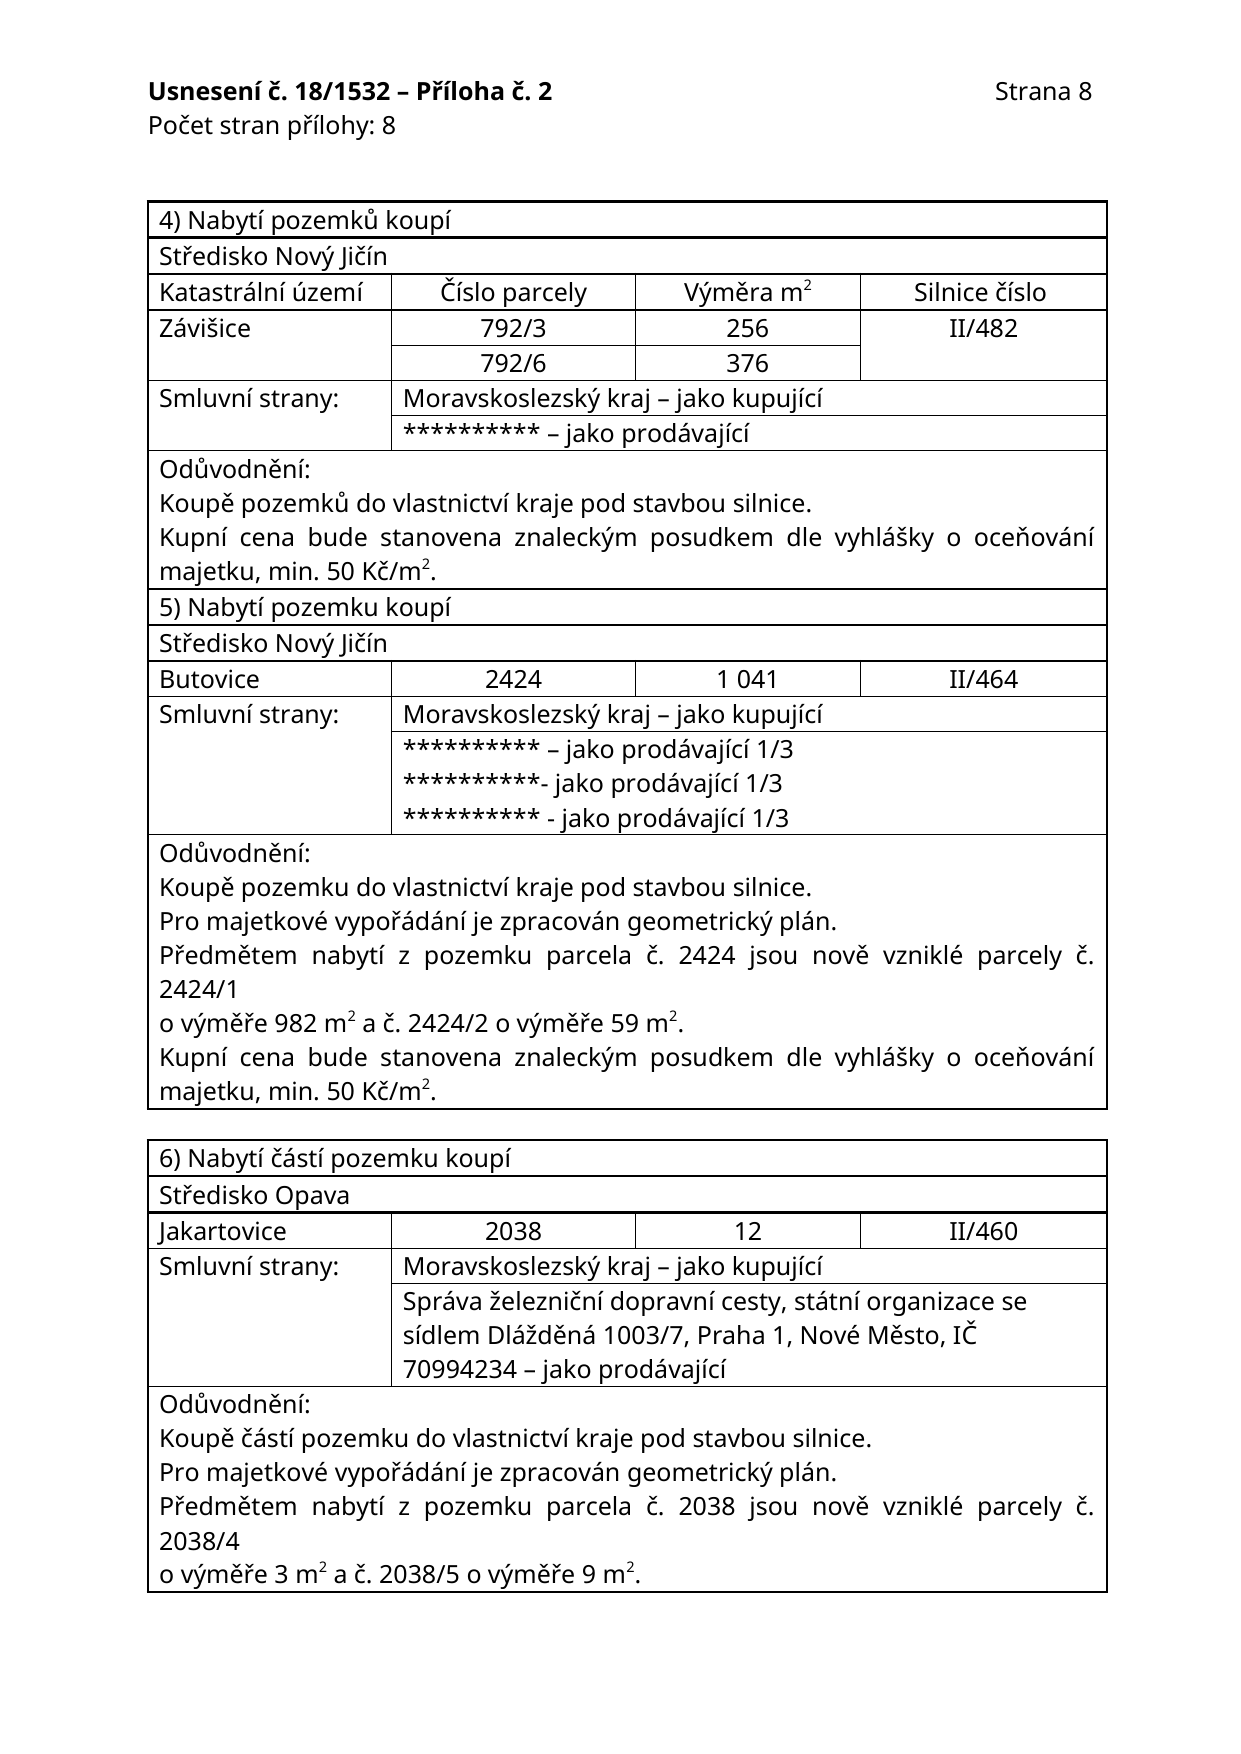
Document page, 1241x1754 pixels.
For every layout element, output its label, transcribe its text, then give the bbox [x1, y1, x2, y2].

table_cell Odůvodnění: Koupě částí pozemku do vlastnictví kraje pod stavbou silnice. Pro majetkové vypořádání je zpracován geometrický plán. Předmětem nabytí z pozemku parcela č. 2038 jsou nově vzniklé parcely č. 2038/4 o výměře 3 m2 a č. 2038/5 o výměře 9 m2. [149, 1387, 1106, 1591]
table_cell Správa železniční dopravní cesty, státní organizace se sídlem Dlážděná 1003/7, Praha 1, Nové Město, IČ 70994234 – jako prodávající [392, 1284, 1106, 1386]
table_header 6) Nabytí částí pozemku koupí [149, 1141, 1106, 1175]
table_header 4) Nabytí pozemků koupí [149, 203, 1106, 236]
table_cell ********** – jako prodávající [392, 416, 1106, 450]
table_cell II/460 [861, 1214, 1106, 1247]
table_cell 376 [636, 346, 860, 380]
table_cell Závišice [149, 311, 391, 380]
table_cell Smluvní strany: [149, 381, 391, 450]
table_cell 2038 [392, 1214, 635, 1247]
table_cell 12 [636, 1214, 860, 1247]
table_cell 2424 [392, 662, 635, 696]
table_cell Jakartovice [149, 1214, 391, 1247]
table_cell Odůvodnění: Koupě pozemků do vlastnictví kraje pod stavbou silnice. Kupní cena bude stanovena znaleckým posudkem dle vyhlášky o oceňování majetku, min. 50 Kč/m2. [149, 451, 1106, 587]
table_cell Výměra m2 [636, 275, 860, 309]
table_cell ********** – jako prodávající 1/3 **********- jako prodávající 1/3 ********** - jako prodávající 1/3 [392, 732, 1106, 834]
table_cell Moravskoslezský kraj – jako kupující [392, 381, 1106, 415]
table_cell Moravskoslezský kraj – jako kupující [392, 1249, 1106, 1283]
table_cell Smluvní strany: [149, 697, 391, 834]
table_cell Číslo parcely [392, 275, 635, 309]
table_cell Katastrální území [149, 275, 391, 309]
table_cell 792/6 [392, 346, 635, 380]
table_cell Středisko Opava [149, 1177, 1106, 1211]
table_cell 792/3 [392, 311, 635, 345]
table_cell II/482 [861, 311, 1106, 380]
table_cell Butovice [149, 662, 391, 696]
table_cell Středisko Nový Jičín [149, 239, 1106, 273]
table_cell Silnice číslo [861, 275, 1106, 309]
table_cell II/464 [861, 662, 1106, 696]
table_cell Středisko Nový Jičín [149, 626, 1106, 660]
table_cell Smluvní strany: [149, 1249, 391, 1386]
table_cell Odůvodnění: Koupě pozemku do vlastnictví kraje pod stavbou silnice. Pro majetkové vypořádání je zpracován geometrický plán. Předmětem nabytí z pozemku parcela č. 2424 jsou nově vzniklé parcely č. 2424/1 o výměře 982 m2 a č. 2424/2 o výměře 59 m2. Kupní cena bude stanovena znaleckým posudkem dle vyhlášky o oceňování majetku, min. 50 Kč/m2. [149, 835, 1106, 1108]
table_cell 1 041 [636, 662, 860, 696]
table_cell 256 [636, 311, 860, 345]
table_cell Moravskoslezský kraj – jako kupující [392, 697, 1106, 731]
table_cell 5) Nabytí pozemku koupí [149, 590, 1106, 624]
